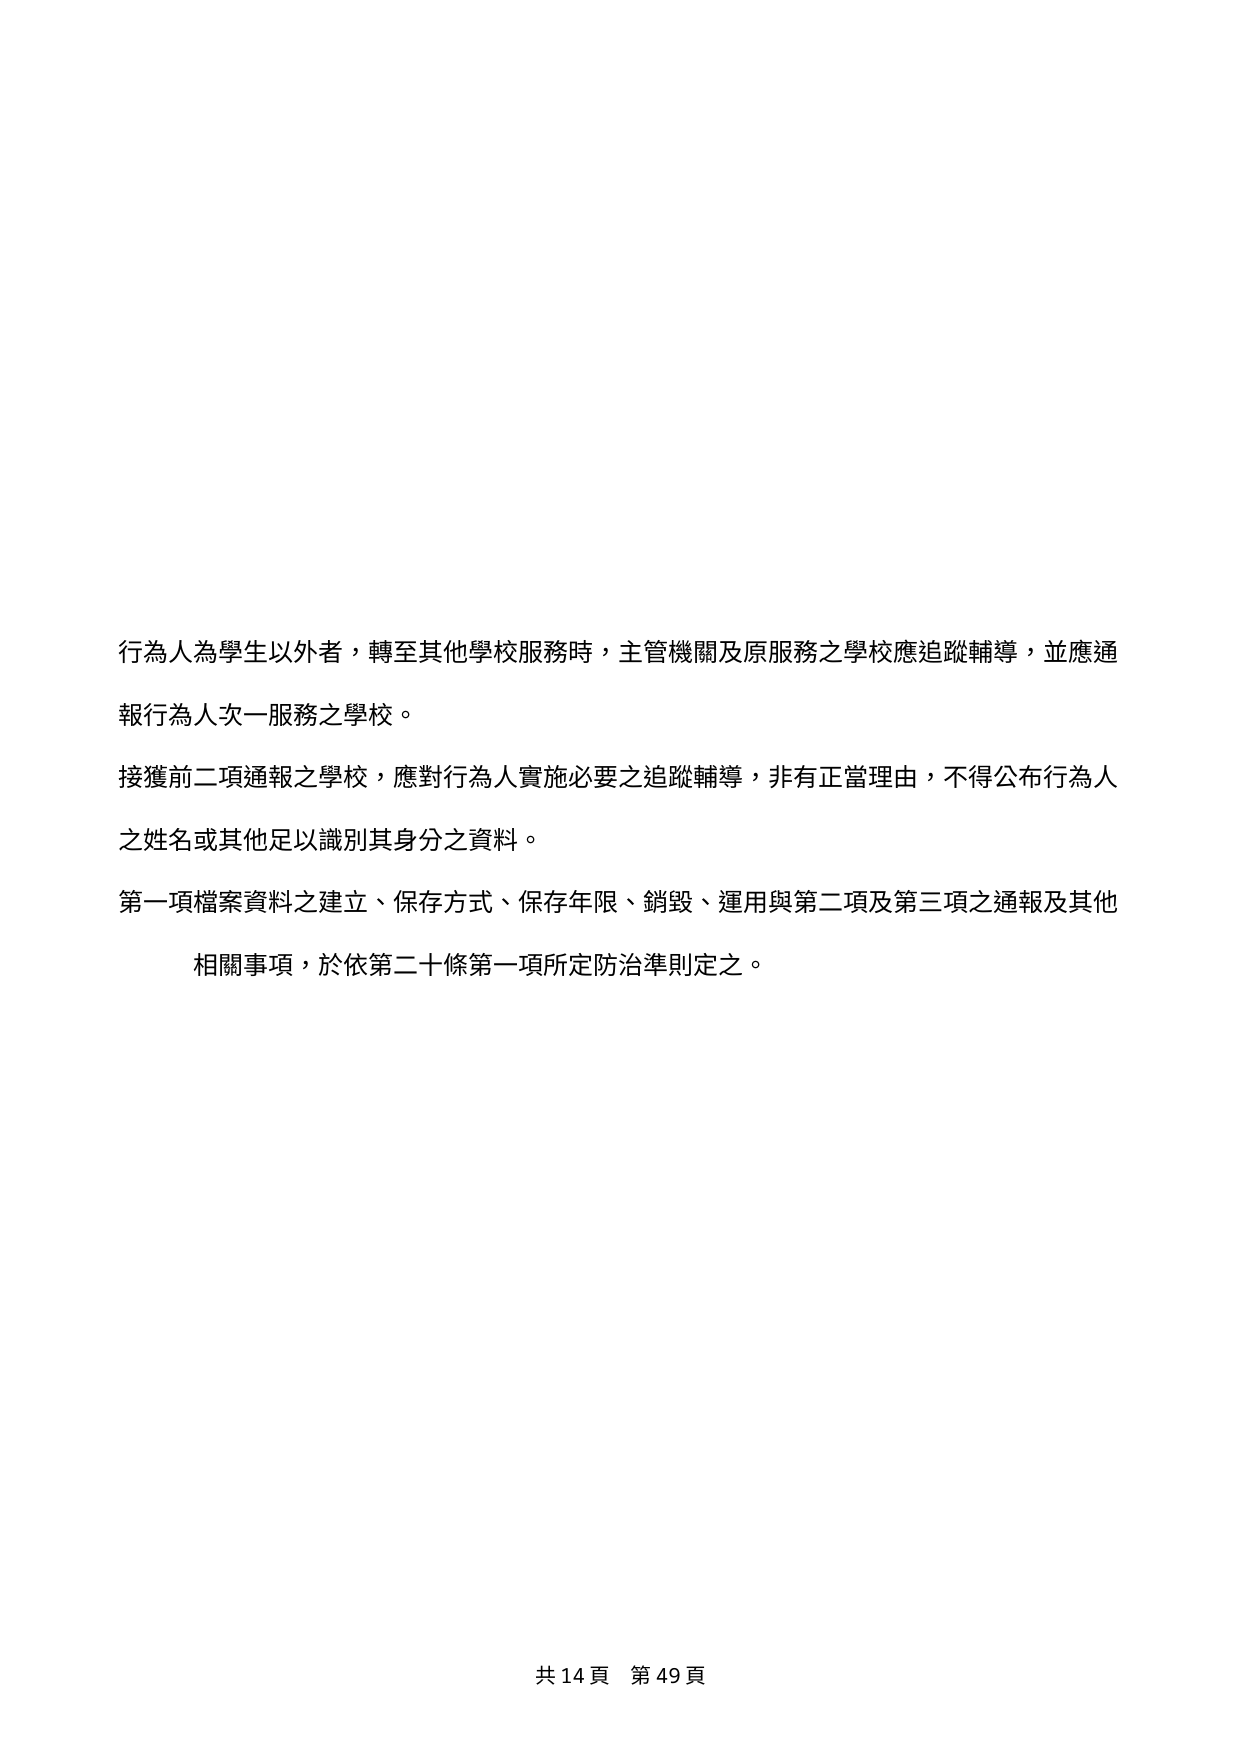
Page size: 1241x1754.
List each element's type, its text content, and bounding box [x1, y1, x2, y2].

text 接獲前二項通報之學校，應對行為人實施必要之追蹤輔導，非有正當理由，不得公布行為人之姓名或其他足以識別其身分之資料。 [118, 734, 1122, 859]
text 第一項檔案資料之建立、保存方式、保存年限、銷毀、運用與第二項及第三項之通報及其他相關事項，於依第二十條第一項所定防治準則定之。 [118, 859, 1122, 984]
text 行為人為學生以外者，轉至其他學校服務時，主管機關及原服務之學校應追蹤輔導，並應通報行為人次一服務之學校。 [118, 609, 1122, 734]
